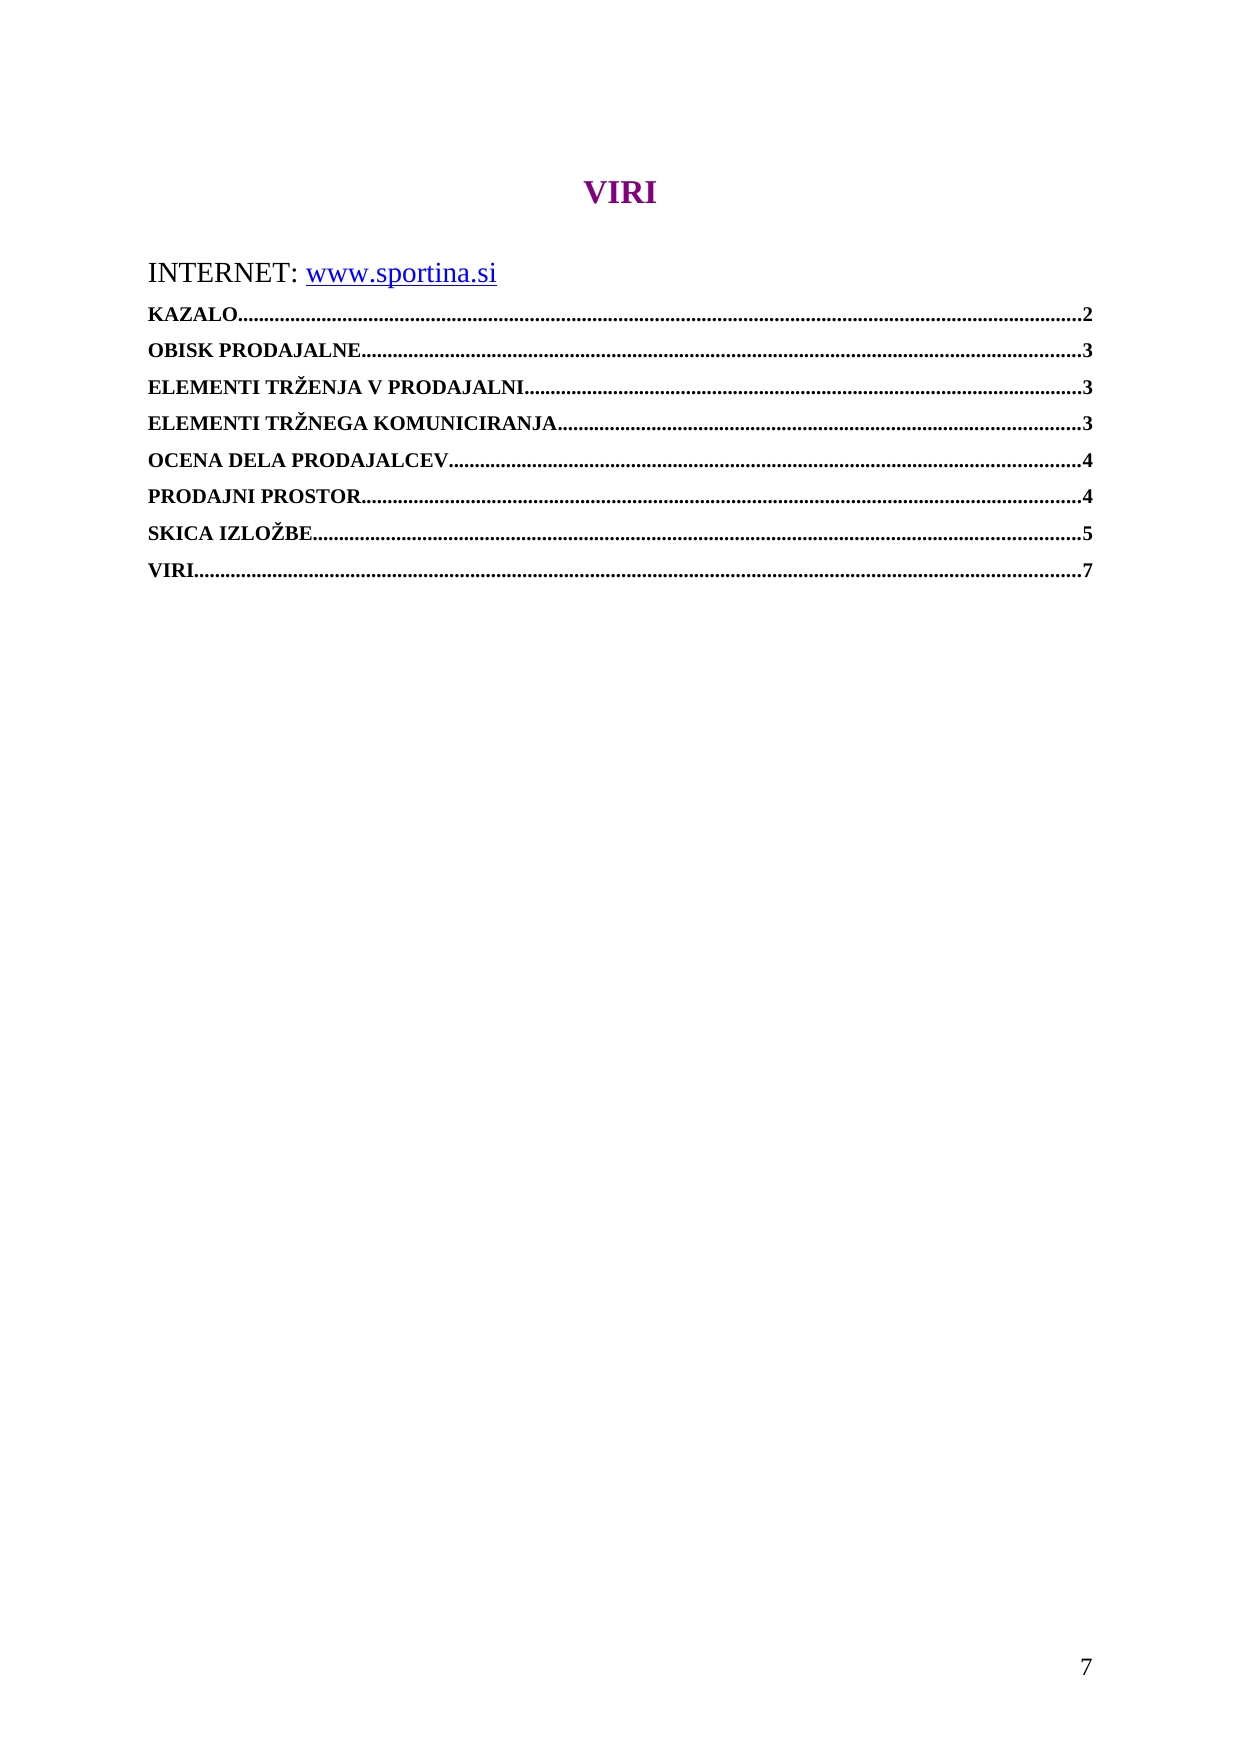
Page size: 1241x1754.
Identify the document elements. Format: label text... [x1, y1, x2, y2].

text ELEMENTI TRŽENJA V PRODAJALNI 3 [148, 375, 1093, 399]
text KAZALO 2 [148, 302, 1093, 326]
text ELEMENTI TRŽNEGA KOMUNICIRANJA 3 [148, 411, 1093, 435]
text INTERNET: www.sportina.si [148, 256, 1093, 289]
subtitle VIRI [148, 173, 1093, 211]
text SKICA IZLOŽBE 5 [148, 521, 1093, 545]
text OBISK PRODAJALNE 3 [148, 338, 1093, 362]
text VIRI 7 [148, 557, 1093, 582]
text OCENA DELA PRODAJALCEV 4 [148, 448, 1093, 472]
text PRODAJNI PROSTOR 4 [148, 484, 1093, 508]
